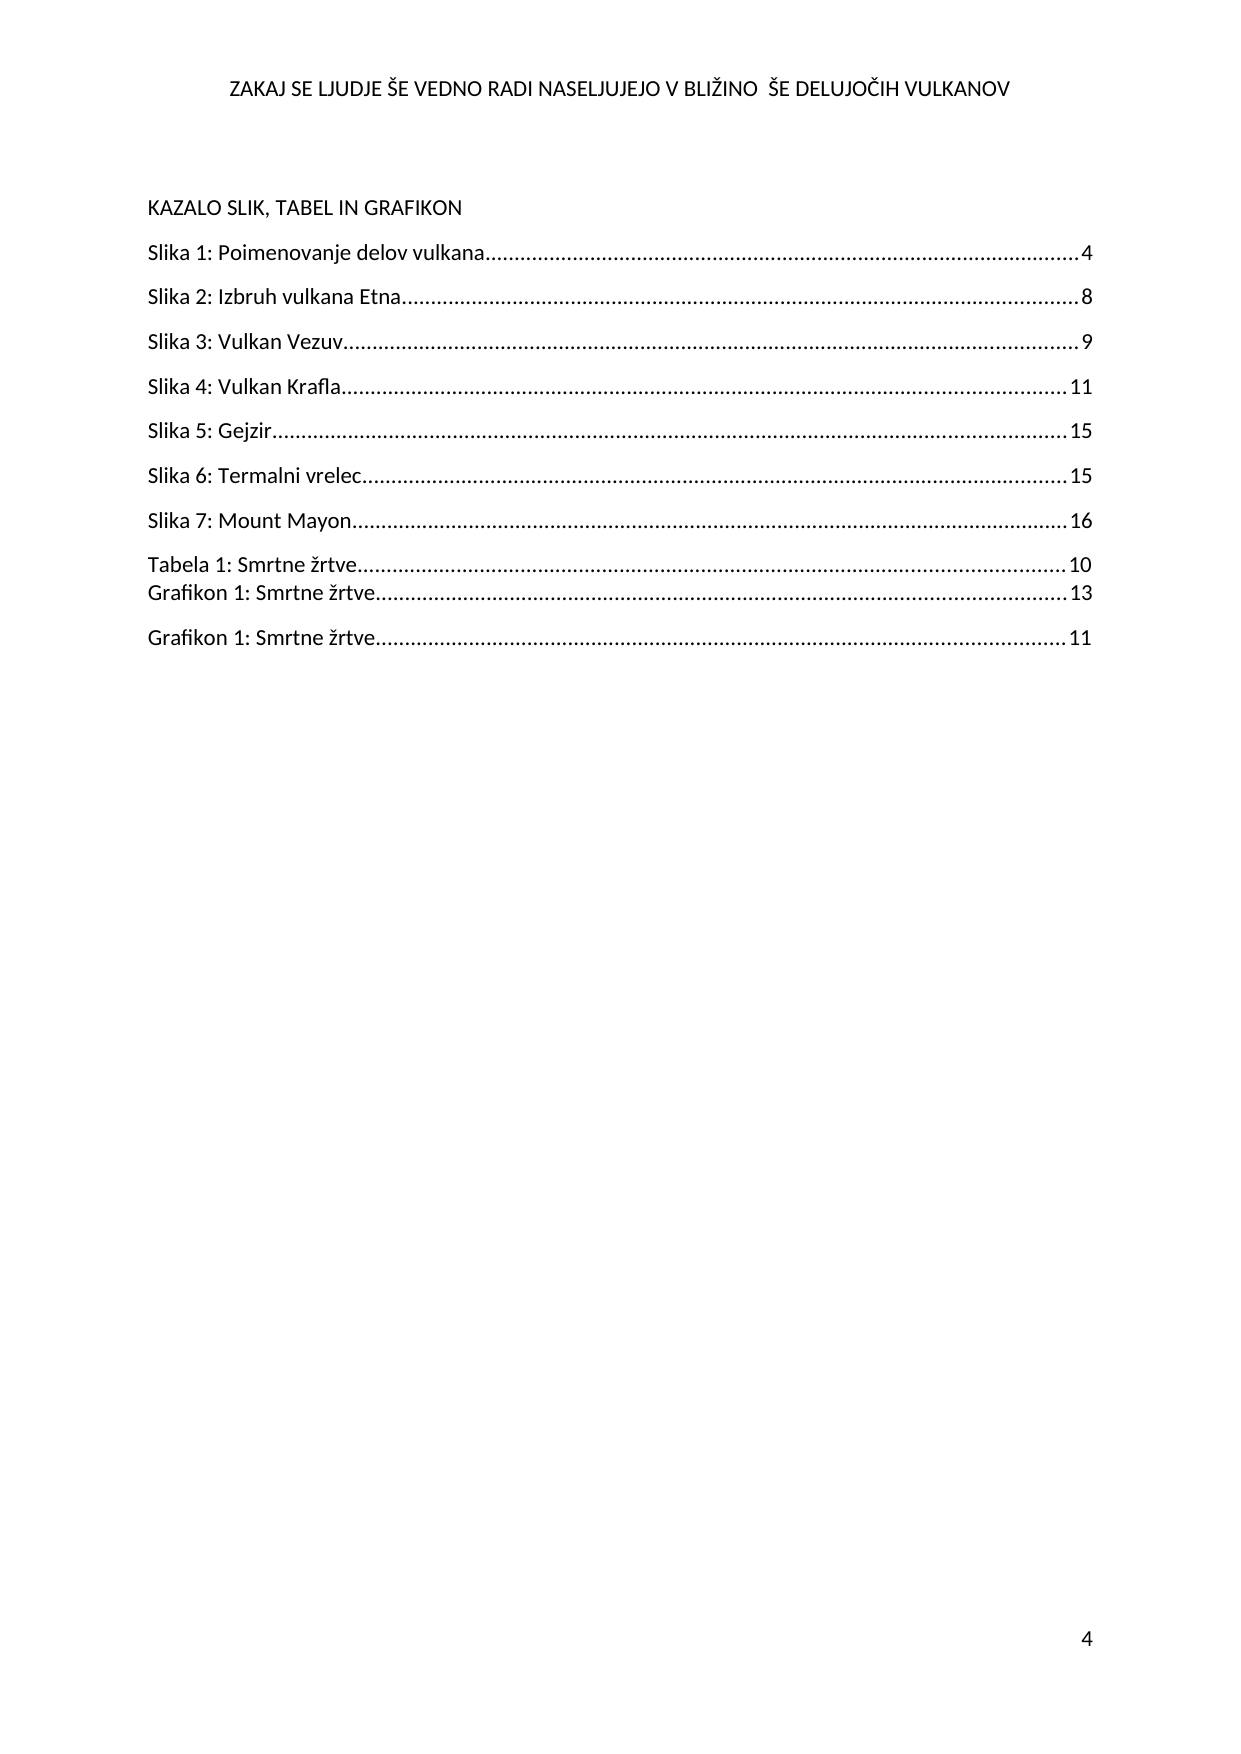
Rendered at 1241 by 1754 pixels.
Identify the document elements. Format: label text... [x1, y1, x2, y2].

text Slika 5: Gejzir 15 [148, 416, 1093, 444]
text Slika 3: Vulkan Vezuv 9 [148, 327, 1093, 355]
text Grafikon 1: Smrtne žrtve 11 [148, 623, 1093, 651]
text Grafikon 1: Smrtne žrtve 13 [148, 578, 1093, 607]
text Slika 7: Mount Mayon 16 [148, 506, 1093, 534]
text Slika 4: Vulkan Krafla 11 [148, 372, 1093, 400]
text KAZALO SLIK, TABEL IN GRAFIKON [148, 193, 1093, 221]
text Slika 2: Izbruh vulkana Etna 8 [148, 282, 1093, 310]
text Tabela 1: Smrtne žrtve 10 [148, 551, 1093, 578]
text Slika 6: Termalni vrelec 15 [148, 461, 1093, 489]
text Slika 1: Poimenovanje delov vulkana 4 [148, 238, 1093, 266]
